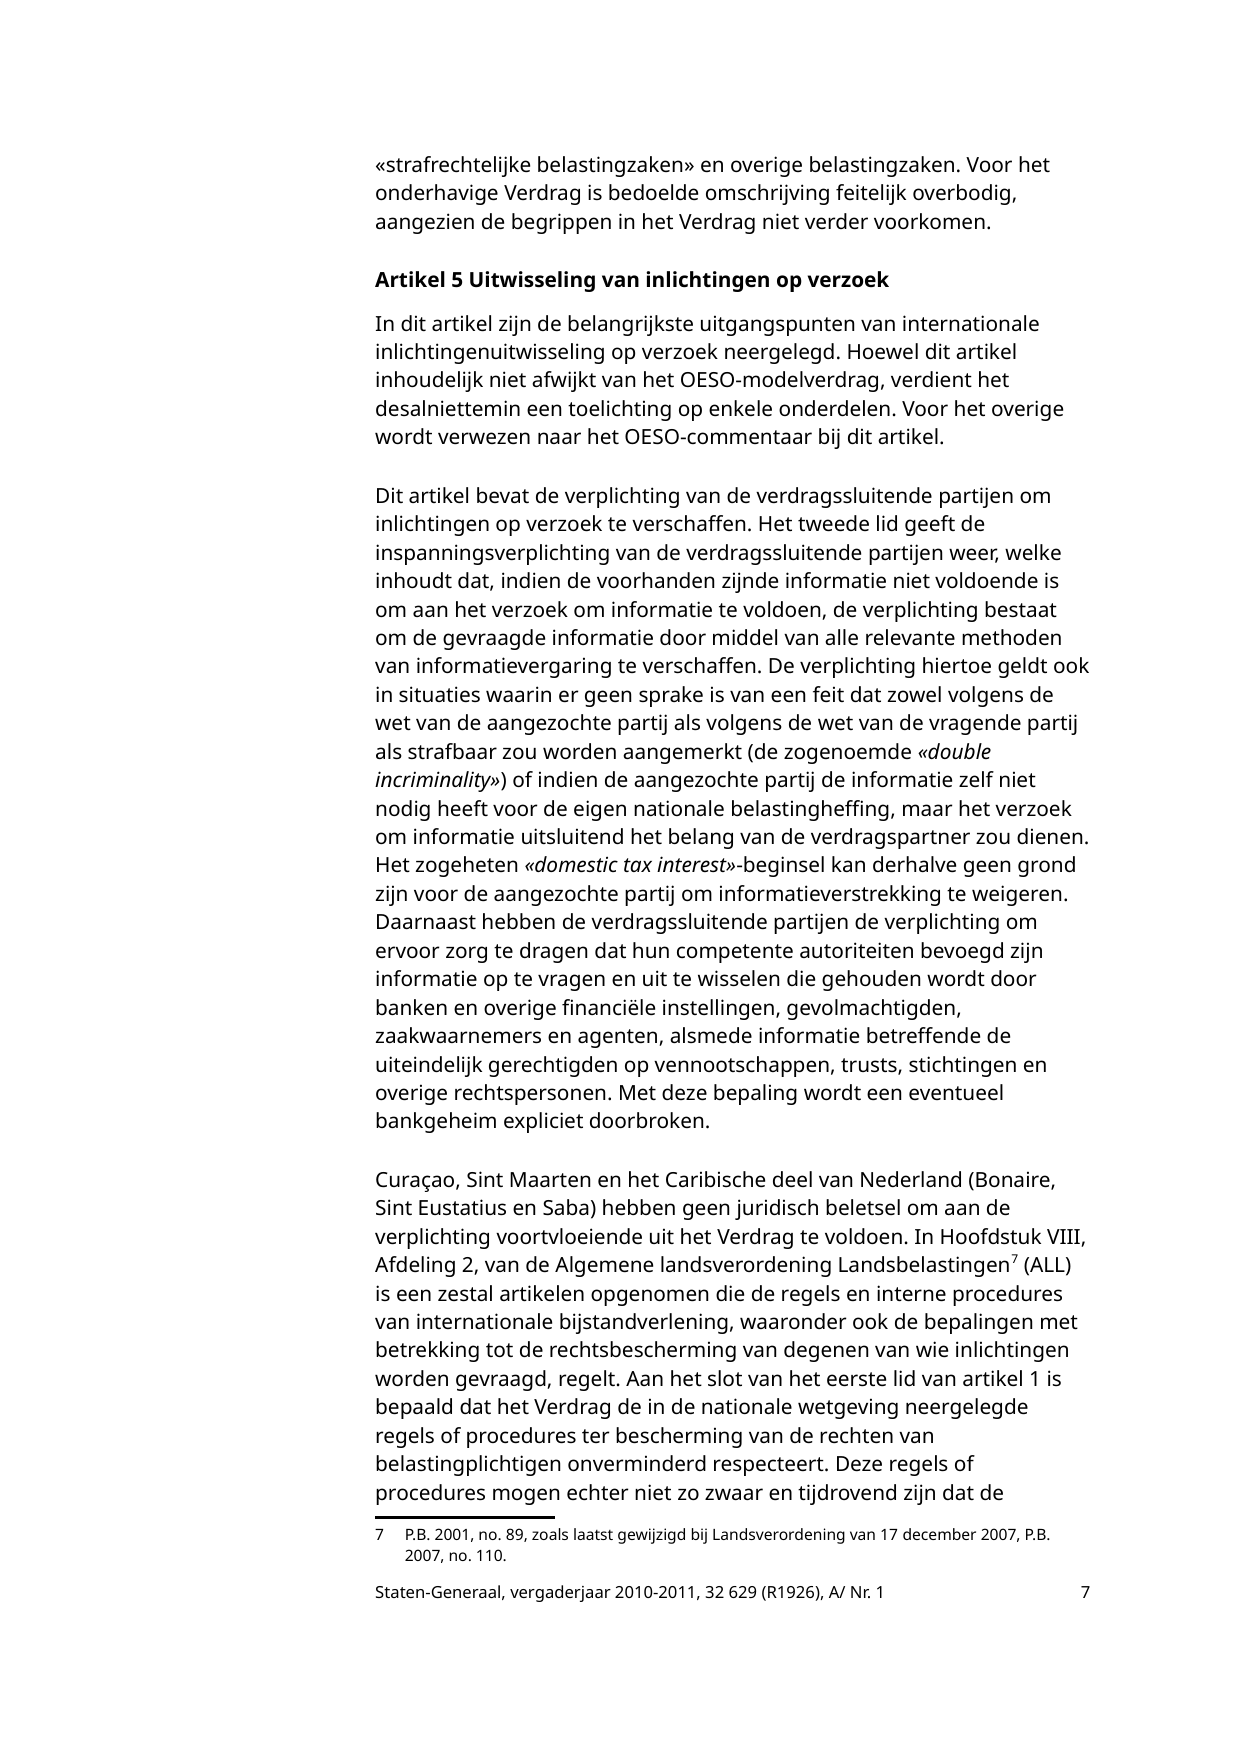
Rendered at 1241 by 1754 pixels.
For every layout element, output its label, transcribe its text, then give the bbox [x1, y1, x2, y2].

text In dit artikel zijn de belangrijkste uitgangspunten van internationale inlichtingenuitwisseling op verzoek neergelegd. Hoewel dit artikel inhoudelijk niet afwijkt van het OESO-modelverdrag, verdient het desalniettemin een toelichting op enkele onderdelen. Voor het overige wordt verwezen naar het OESO-commentaar bij dit artikel. [375, 479, 1090, 622]
text P.B. 2001, no. 89, zoals laatst gewijzigd bij Landsverordening van 17 december 2007, P.B. 2007, no. 110. [375, 1509, 1090, 1566]
text Artikel 5 Uitwisseling van inlichtingen op verzoek [375, 436, 1090, 464]
text Dit artikel bevat de verplichting van de verdragssluitende partijen om inlichtingen op verzoek te verschaffen. Het tweede lid geeft de inspanningsverplichting van de verdragssluitende partijen weer, welke inhoudt dat, indien de voorhanden zijnde informatie niet voldoende is om aan het verzoek om informatie te voldoen, de verplichting bestaat om de gevraagde informatie door middel van alle relevante methoden van informatievergaring te verschaffen. De verplichting hiertoe geldt ook in situaties waarin er geen sprake is van een feit dat zowel volgens de wet van de aangezochte partij als volgens de wet van de vragende partij als strafbaar zou worden aangemerkt (de zogenoemde «double incriminality») of indien de aangezochte partij de informatie zelf niet nodig heeft voor de eigen nationale belastingheffing, maar het verzoek om informatie uitsluitend het belang van de verdragspartner zou dienen. Het zogeheten «domestic tax interest»-beginsel kan derhalve geen grond zijn voor de aangezochte partij om informatieverstrekking te weigeren. Daarnaast hebben de verdragssluitende partijen de verplichting om ervoor zorg te dragen dat hun competente autoriteiten bevoegd zijn informatie op te vragen en uit te wisselen die gehouden wordt door banken en overige financiële instellingen, gevolmachtigden, zaakwaarnemers en agenten, alsmede informatie betreffende de uiteindelijk gerechtigden op vennootschappen, trusts, stichtingen en overige rechtspersonen. Met deze bepaling wordt een eventueel bankgeheim expliciet doorbroken. [375, 652, 1090, 1306]
text Conform het OESO-modelverdrag zijn in de onderdelen p en q de omschrijvingen opgenomen van «strafwetten» en «strafrechtelijke belastingzaken». Voor het OESO-modelverdrag zijn bedoelde begripsomschrijvingen relevant in het kader van de inwerkingtredingsbepaling. In het OESO-modelverdrag wordt voor de inwerkingtreding van het verdrag onderscheid gemaakt tussen «strafrechtelijke belastingzaken» en overige belastingzaken. Voor het onderhavige Verdrag is bedoelde omschrijving feitelijk overbodig, aangezien de begrippen in het Verdrag niet verder voorkomen. [375, 150, 1090, 406]
text Curaçao, Sint Maarten en het Caribische deel van Nederland (Bonaire, Sint Eustatius en Saba) hebben geen juridisch beletsel om aan de verplichting voortvloeiende uit het Verdrag te voldoen. In Hoofdstuk VIII, Afdeling 2, van de Algemene landsverordening Landsbelastingen (ALL) is een zestal artikelen opgenomen die de regels en interne procedures van internationale bijstandverlening, waaronder ook de bepalingen met betrekking tot de rechtsbescherming van degenen van wie inlichtingen worden gevraagd, regelt. Aan het slot van het eerste lid van artikel 1 is bepaald dat het Verdrag de in de nationale wetgeving neergelegde regels of procedures ter bescherming van de rechten van belastingplichtigen onverminderd respecteert. Deze regels of procedures mogen echter niet zo zwaar en tijdrovend zijn dat de informatieverstrekking daardoor onnodig wordt verhinderd of vertraagd. [375, 1336, 1090, 1478]
